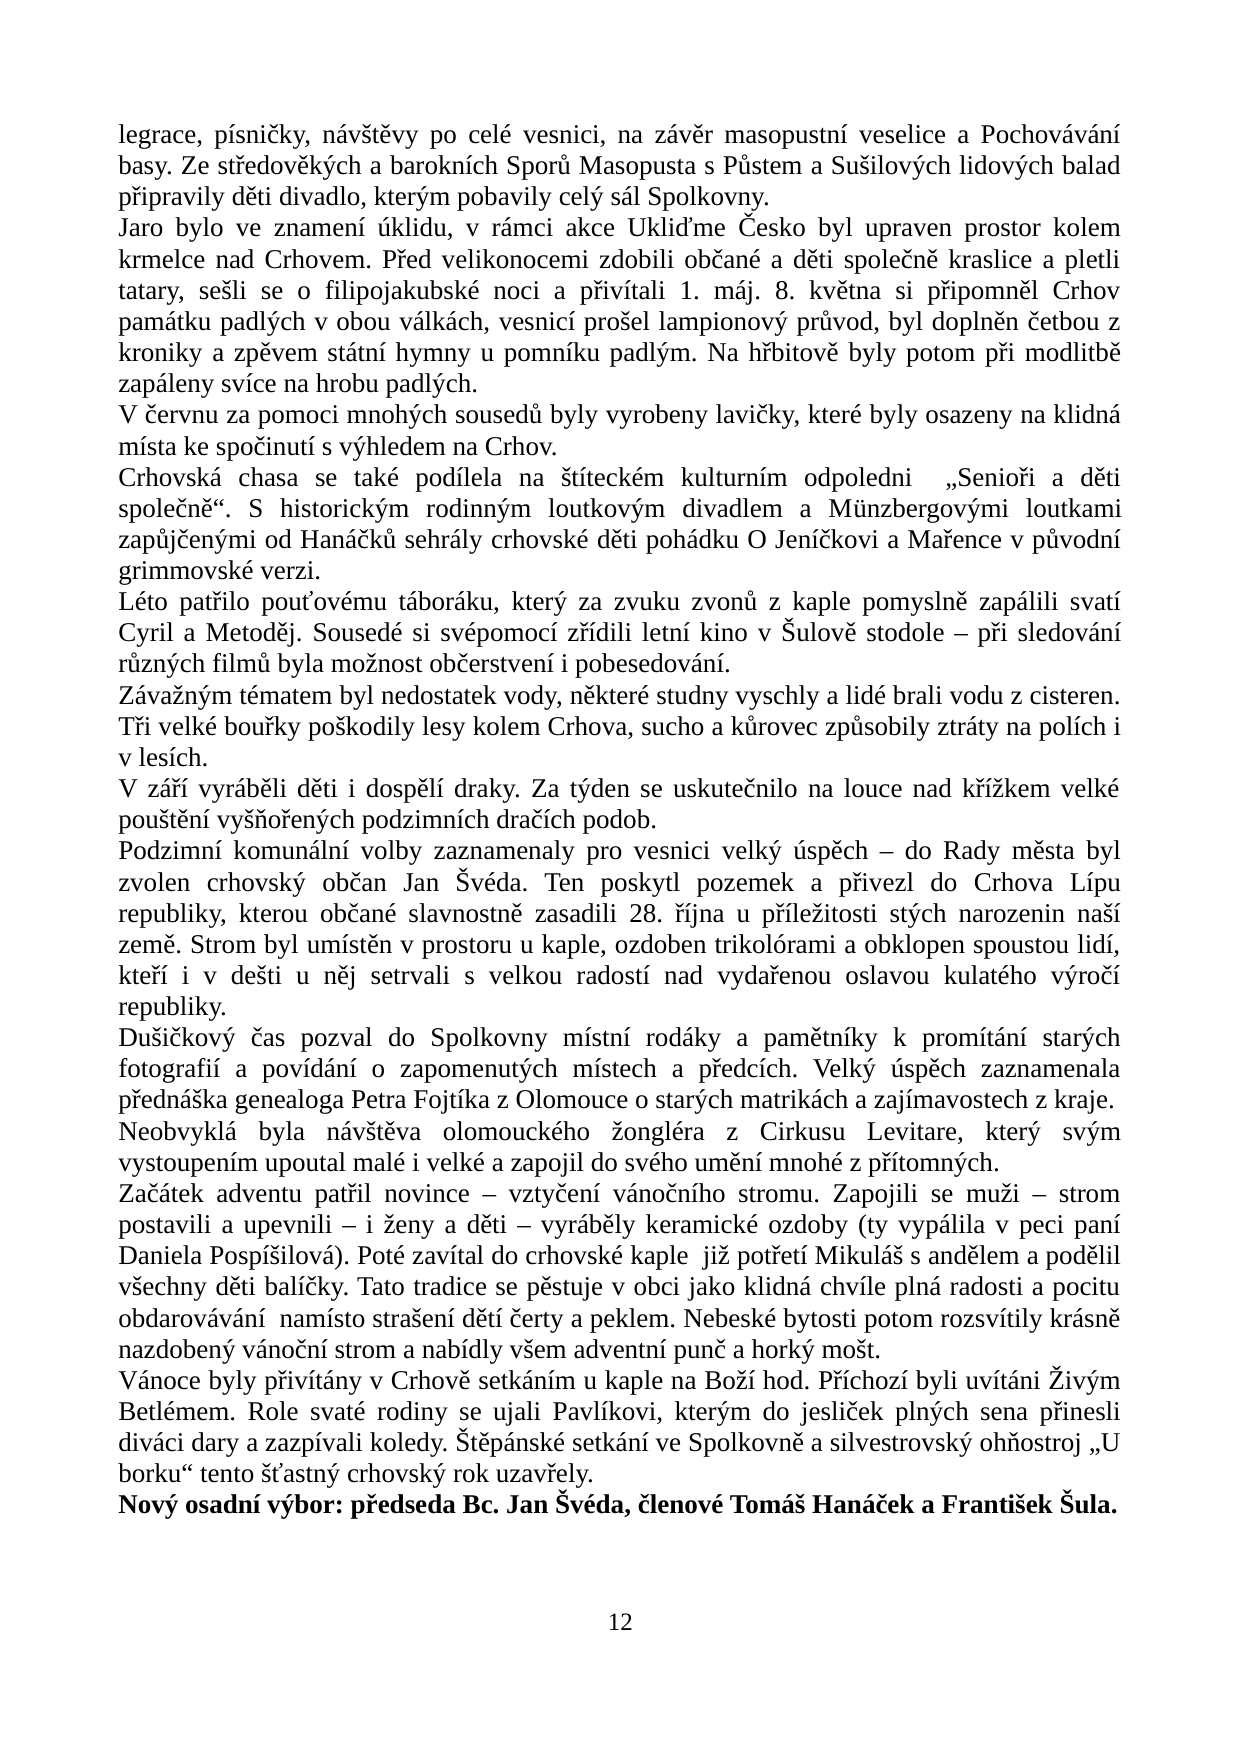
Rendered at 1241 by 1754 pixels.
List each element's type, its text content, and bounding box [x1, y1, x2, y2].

text legrace, písničky, návštěvy po celé vesnici, na závěr masopustní veselice a Pochovávání basy. Ze středověkých a barokních Sporů Masopusta s Půstem a Sušilových lidových balad připravily děti divadlo, kterým pobavily celý sál Spolkovny. [118, 118, 1122, 212]
text Crhovská chasa se také podílela na štíteckém kulturním odpoledni „Senioři a děti společně“. S historickým rodinným loutkovým divadlem a Münzbergovými loutkami zapůjčenými od Hanáčků sehrály crhovské děti pohádku O Jeníčkovi a Mařence v původní grimmovské verzi. [118, 461, 1122, 585]
text V září vyráběli děti i dospělí draky. Za týden se uskutečnilo na louce nad křížkem velké pouštění vyšňořených podzimních dračích podob. [118, 772, 1122, 834]
text Závažným tématem byl nedostatek vody, některé studny vyschly a lidé brali vodu z cisteren. Tři velké bouřky poškodily lesy kolem Crhova, sucho a kůrovec způsobily ztráty na polích i v lesích. [118, 679, 1122, 772]
text Neobvyklá byla návštěva olomouckého žongléra z Cirkusu Levitare, který svým vystoupením upoutal malé i velké a zapojil do svého umění mnohé z přítomných. [118, 1115, 1122, 1177]
text Podzimní komunální volby zaznamenaly pro vesnici velký úspěch – do Rady města byl zvolen crhovský občan Jan Švéda. Ten poskytl pozemek a přivezl do Crhova Lípu republiky, kterou občané slavnostně zasadili 28. října u příležitosti stých narozenin naší země. Strom byl umístěn v prostoru u kaple, ozdoben trikolórami a obklopen spoustou lidí, kteří i v dešti u něj setrvali s velkou radostí nad vydařenou oslavou kulatého výročí republiky. [118, 834, 1122, 1021]
text Nový osadní výbor: předseda Bc. Jan Švéda, členové Tomáš Hanáček a František Šula. [118, 1488, 1122, 1520]
text Vánoce byly přivítány v Crhově setkáním u kaple na Boží hod. Příchozí byli uvítáni Živým Betlémem. Role svaté rodiny se ujali Pavlíkovi, kterým do jesliček plných sena přinesli diváci dary a zazpívali koledy. Štěpánské setkání ve Spolkovně a silvestrovský ohňostroj „U borku“ tento šťastný crhovský rok uzavřely. [118, 1364, 1122, 1488]
text Dušičkový čas pozval do Spolkovny místní rodáky a pamětníky k promítání starých fotografií a povídání o zapomenutých místech a předcích. Velký úspěch zaznamenala přednáška genealoga Petra Fojtíka z Olomouce o starých matrikách a zajímavostech z kraje. [118, 1021, 1122, 1115]
text V červnu za pomoci mnohých sousedů byly vyrobeny lavičky, které byly osazeny na klidná místa ke spočinutí s výhledem na Crhov. [118, 398, 1122, 461]
text Jaro bylo ve znamení úklidu, v rámci akce Ukliďme Česko byl upraven prostor kolem krmelce nad Crhovem. Před velikonocemi zdobili občané a děti společně kraslice a pletli tatary, sešli se o filipojakubské noci a přivítali 1. máj. 8. května si připomněl Crhov památku padlých v obou válkách, vesnicí prošel lampionový průvod, byl doplněn četbou z kroniky a zpěvem státní hymny u pomníku padlým. Na hřbitově byly potom při modlitbě zapáleny svíce na hrobu padlých. [118, 212, 1122, 398]
text Léto patřilo pouťovému táboráku, který za zvuku zvonů z kaple pomyslně zapálili svatí Cyril a Metoděj. Sousedé si svépomocí zřídili letní kino v Šulově stodole – při sledování různých filmů byla možnost občerstvení i pobesedování. [118, 585, 1122, 679]
text Začátek adventu patřil novince – vztyčení vánočního stromu. Zapojili se muži – strom postavili a upevnili – i ženy a děti – vyráběly keramické ozdoby (ty vypálila v peci paní Daniela Pospíšilová). Poté zavítal do crhovské kaple již potřetí Mikuláš s andělem a podělil všechny děti balíčky. Tato tradice se pěstuje v obci jako klidná chvíle plná radosti a pocitu obdarovávání namísto strašení dětí čerty a peklem. Nebeské bytosti potom rozsvítily krásně nazdobený vánoční strom a nabídly všem adventní punč a horký mošt. [118, 1177, 1122, 1364]
